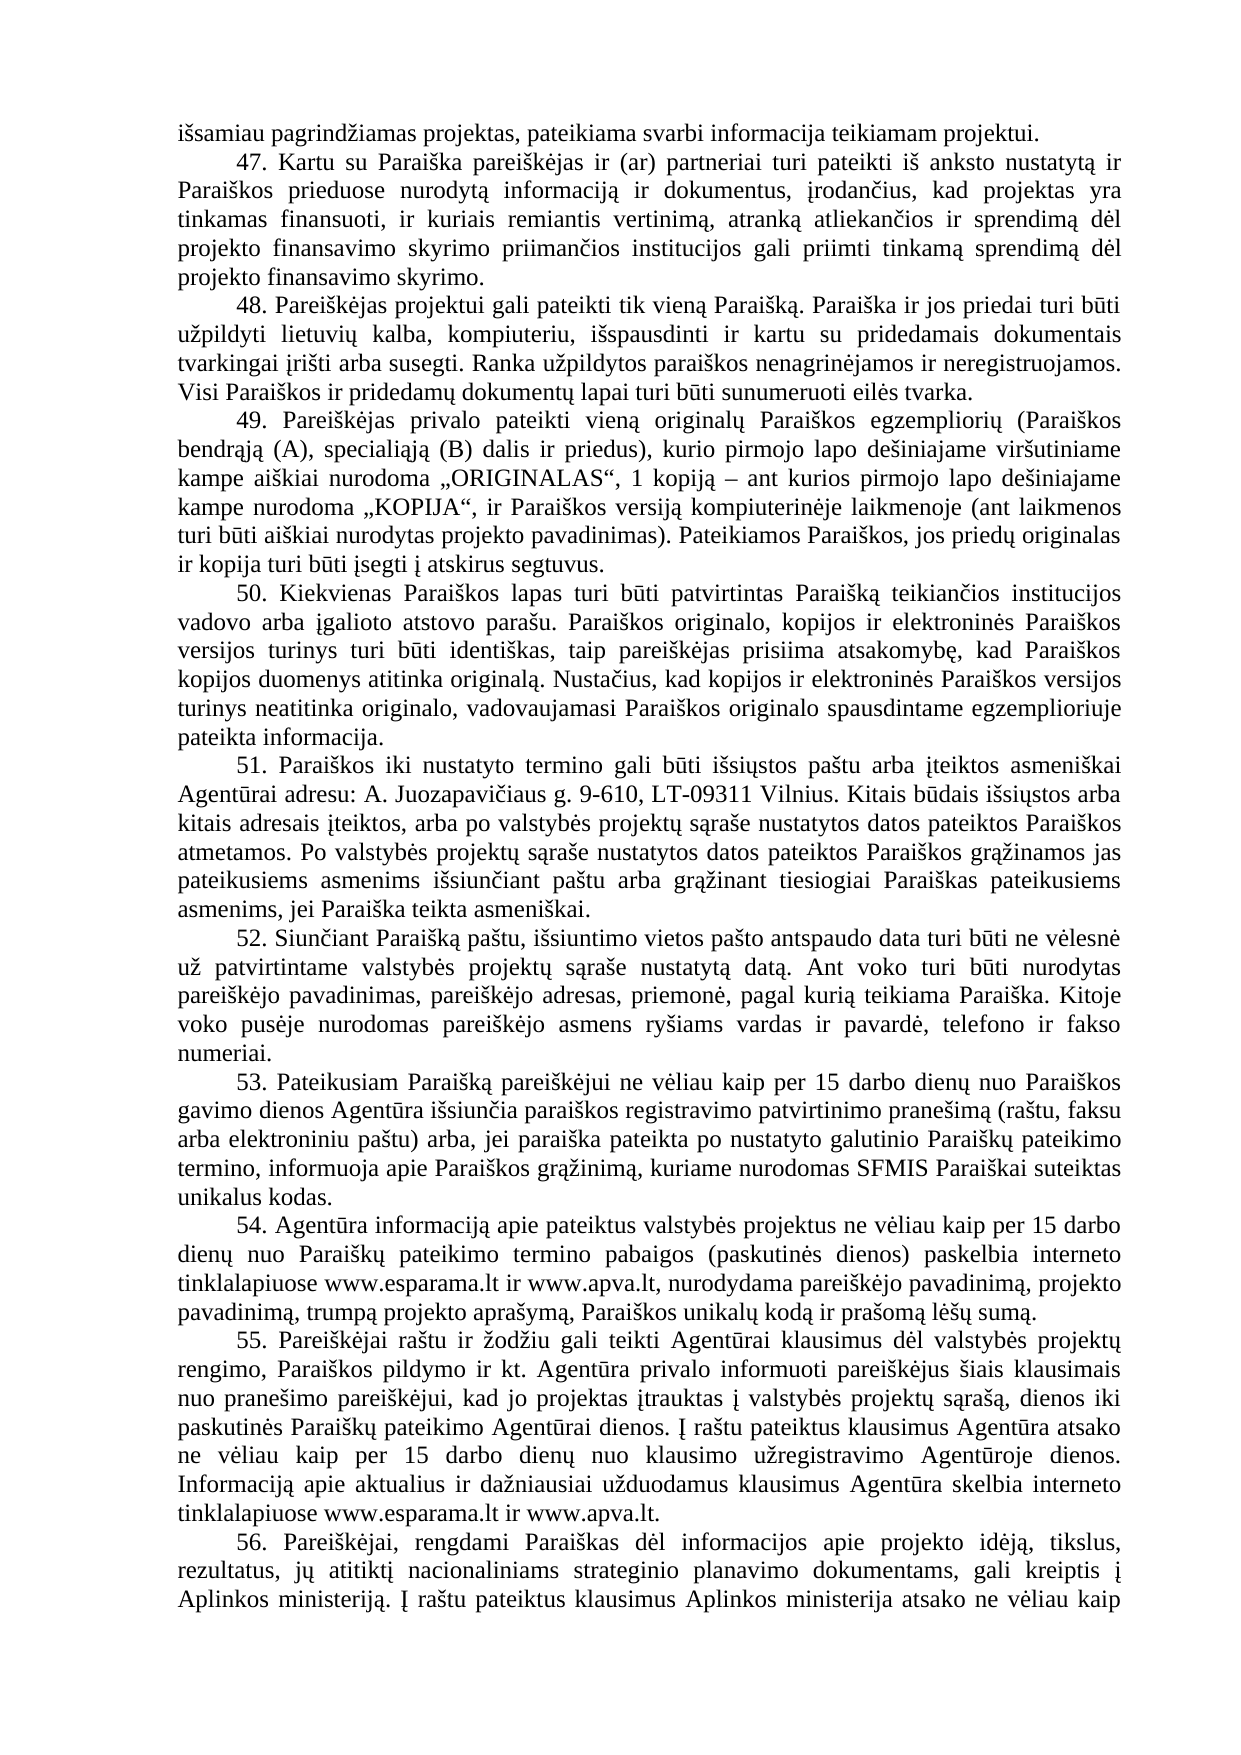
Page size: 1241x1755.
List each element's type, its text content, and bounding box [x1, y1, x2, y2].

text 52. Siunčiant Paraišką paštu, išsiuntimo vietos pašto antspaudo data turi būti ne vėlesnė už patvirtintame valstybės projektų sąraše nustatytą datą. Ant voko turi būti nurodytas pareiškėjo pavadinimas, pareiškėjo adresas, priemonė, pagal kurią teikiama Paraiška. Kitoje voko pusėje nurodomas pareiškėjo asmens ryšiams vardas ir pavardė, telefono ir fakso numeriai. [177, 923, 1122, 1067]
text 55. Pareiškėjai raštu ir žodžiu gali teikti Agentūrai klausimus dėl valstybės projektų rengimo, Paraiškos pildymo ir kt. Agentūra privalo informuoti pareiškėjus šiais klausimais nuo pranešimo pareiškėjui, kad jo projektas įtrauktas į valstybės projektų sąrašą, dienos iki paskutinės Paraiškų pateikimo Agentūrai dienos. Į raštu pateiktus klausimus Agentūra atsako ne vėliau kaip per 15 darbo dienų nuo klausimo užregistravimo Agentūroje dienos. Informaciją apie aktualius ir dažniausiai užduodamus klausimus Agentūra skelbia interneto tinklalapiuose www.esparama.lt ir www.apva.lt. [177, 1326, 1122, 1527]
text išsamiau pagrindžiamas projektas, pateikiama svarbi informacija teikiamam projektui. [177, 118, 1122, 147]
text 49. Pareiškėjas privalo pateikti vieną originalų Paraiškos egzempliorių (Paraiškos bendrąją (A), specialiąją (B) dalis ir priedus), kurio pirmojo lapo dešiniajame viršutiniame kampe aiškiai nurodoma „ORIGINALAS“, 1 kopiją – ant kurios pirmojo lapo dešiniajame kampe nurodoma „KOPIJA“, ir Paraiškos versiją kompiuterinėje laikmenoje (ant laikmenos turi būti aiškiai nurodytas projekto pavadinimas). Pateikiamos Paraiškos, jos priedų originalas ir kopija turi būti įsegti į atskirus segtuvus. [177, 406, 1122, 578]
text 51. Paraiškos iki nustatyto termino gali būti išsiųstos paštu arba įteiktos asmeniškai Agentūrai adresu: A. Juozapavičiaus g. 9-610, LT-09311 Vilnius. Kitais būdais išsiųstos arba kitais adresais įteiktos, arba po valstybės projektų sąraše nustatytos datos pateiktos Paraiškos atmetamos. Po valstybės projektų sąraše nustatytos datos pateiktos Paraiškos grąžinamos jas pateikusiems asmenims išsiunčiant paštu arba grąžinant tiesiogiai Paraiškas pateikusiems asmenims, jei Paraiška teikta asmeniškai. [177, 751, 1122, 923]
text 53. Pateikusiam Paraišką pareiškėjui ne vėliau kaip per 15 darbo dienų nuo Paraiškos gavimo dienos Agentūra išsiunčia paraiškos registravimo patvirtinimo pranešimą (raštu, faksu arba elektroniniu paštu) arba, jei paraiška pateikta po nustatyto galutinio Paraiškų pateikimo termino, informuoja apie Paraiškos grąžinimą, kuriame nurodomas SFMIS Paraiškai suteiktas unikalus kodas. [177, 1067, 1122, 1211]
text 50. Kiekvienas Paraiškos lapas turi būti patvirtintas Paraišką teikiančios institucijos vadovo arba įgalioto atstovo parašu. Paraiškos originalo, kopijos ir elektroninės Paraiškos versijos turinys turi būti identiškas, taip pareiškėjas prisiima atsakomybę, kad Paraiškos kopijos duomenys atitinka originalą. Nustačius, kad kopijos ir elektroninės Paraiškos versijos turinys neatitinka originalo, vadovaujamasi Paraiškos originalo spausdintame egzemplioriuje pateikta informacija. [177, 578, 1122, 751]
text 56. Pareiškėjai, rengdami Paraiškas dėl informacijos apie projekto idėją, tikslus, rezultatus, jų atitiktį nacionaliniams strateginio planavimo dokumentams, gali kreiptis į Aplinkos ministeriją. Į raštu pateiktus klausimus Aplinkos ministerija atsako ne vėliau kaip [177, 1527, 1122, 1613]
text 47. Kartu su Paraiška pareiškėjas ir (ar) partneriai turi pateikti iš anksto nustatytą ir Paraiškos prieduose nurodytą informaciją ir dokumentus, įrodančius, kad projektas yra tinkamas finansuoti, ir kuriais remiantis vertinimą, atranką atliekančios ir sprendimą dėl projekto finansavimo skyrimo priimančios institucijos gali priimti tinkamą sprendimą dėl projekto finansavimo skyrimo. [177, 147, 1122, 291]
text 54. Agentūra informaciją apie pateiktus valstybės projektus ne vėliau kaip per 15 darbo dienų nuo Paraiškų pateikimo termino pabaigos (paskutinės dienos) paskelbia interneto tinklalapiuose www.esparama.lt ir www.apva.lt, nurodydama pareiškėjo pavadinimą, projekto pavadinimą, trumpą projekto aprašymą, Paraiškos unikalų kodą ir prašomą lėšų sumą. [177, 1211, 1122, 1326]
text 48. Pareiškėjas projektui gali pateikti tik vieną Paraišką. Paraiška ir jos priedai turi būti užpildyti lietuvių kalba, kompiuteriu, išspausdinti ir kartu su pridedamais dokumentais tvarkingai įrišti arba susegti. Ranka užpildytos paraiškos nenagrinėjamos ir neregistruojamos. Visi Paraiškos ir pridedamų dokumentų lapai turi būti sunumeruoti eilės tvarka. [177, 291, 1122, 406]
